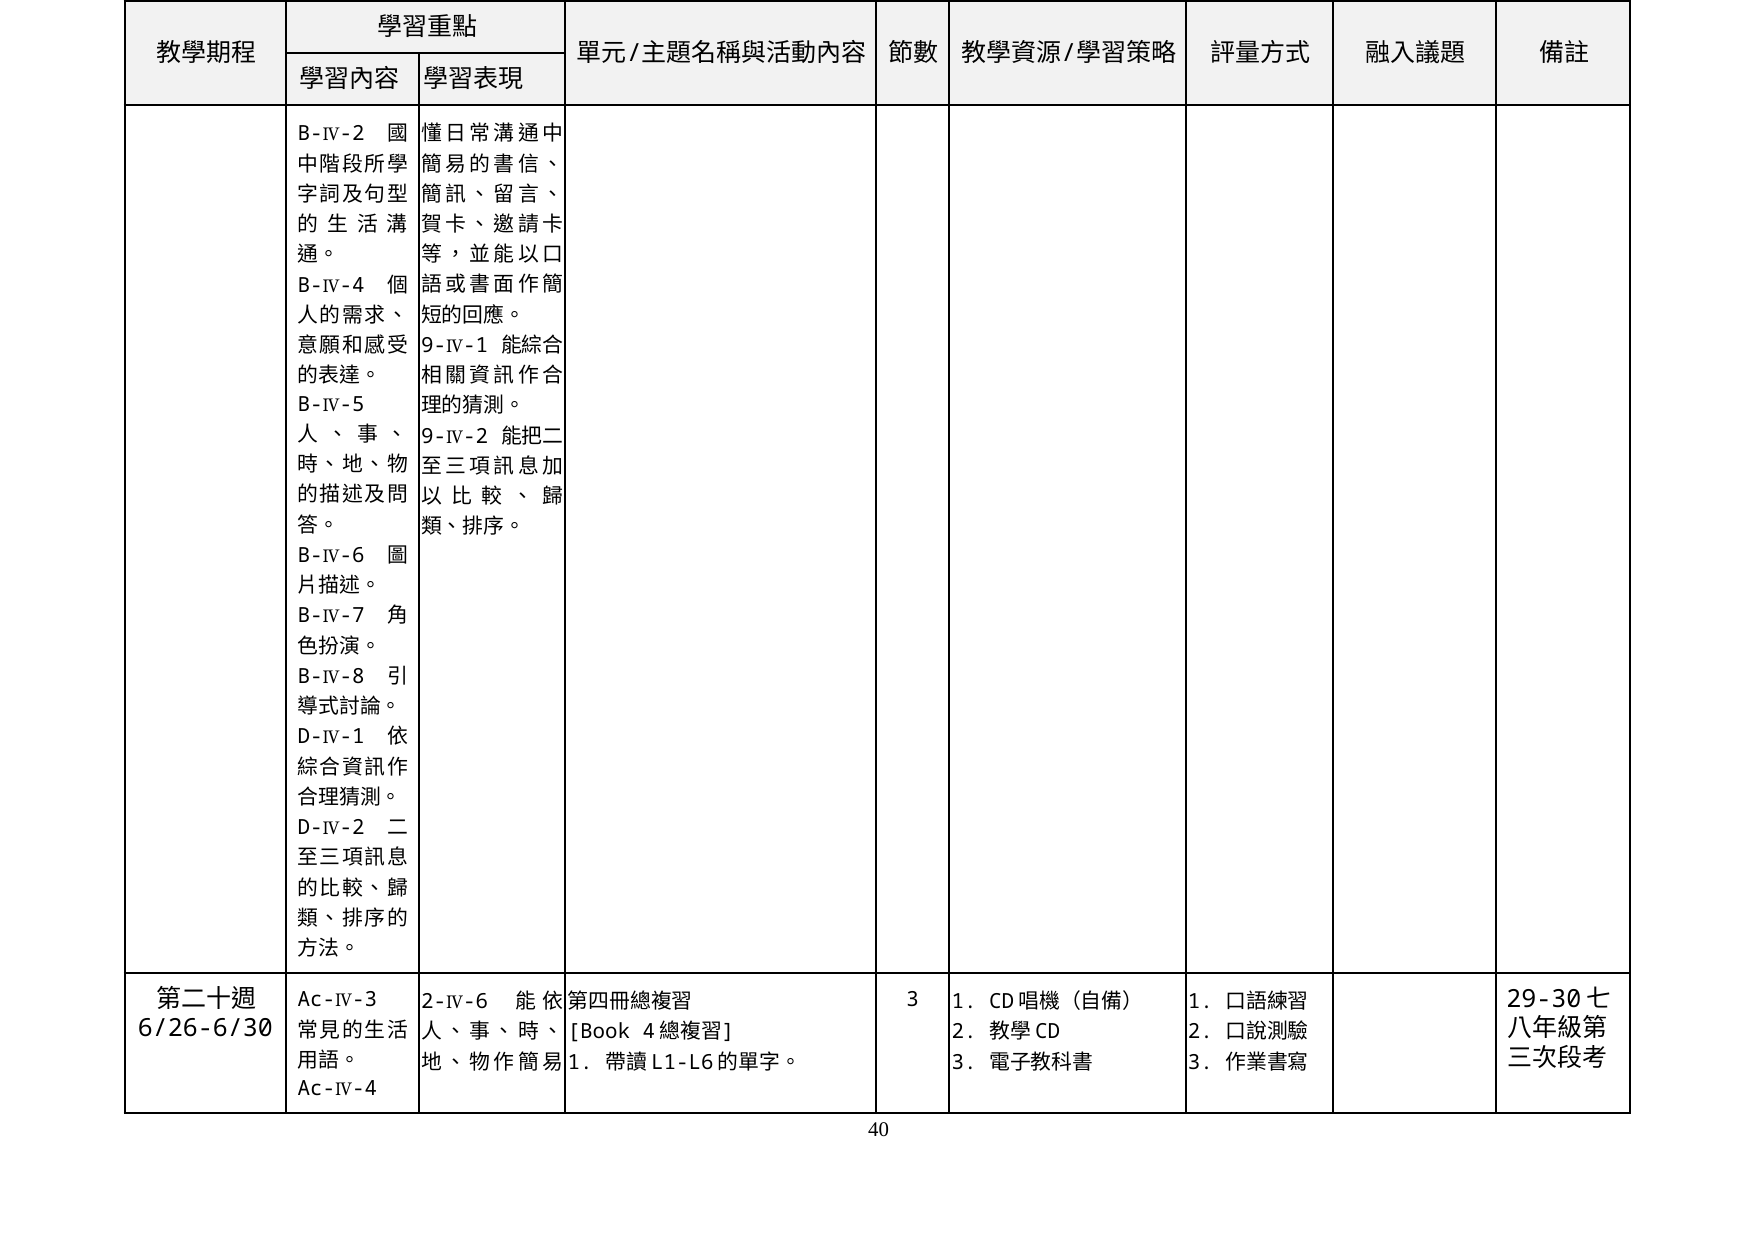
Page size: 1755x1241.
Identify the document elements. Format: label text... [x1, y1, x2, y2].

table_cell B-Ⅳ-2 國中階段所學字詞及句型的生活溝通。 B-Ⅳ-4 個人的需求、意願和感受的表達。 B-Ⅳ-5 人、事、時、地、物的描述及問答。 B-Ⅳ-6 圖片描述。 B-Ⅳ-7 角色扮演。 B-Ⅳ-8 引導式討論。 D-Ⅳ-1 依綜合資訊作合理猜測。 D-Ⅳ-2 二至三項訊息的比較、歸類、排序的方法。 [287, 106, 418, 972]
table_header 評量方式 [1187, 2, 1332, 104]
table_cell [566, 106, 875, 972]
table_cell 1. 口語練習 2. 口說測驗 3. 作業書寫 [1187, 974, 1332, 1112]
table_cell [877, 106, 948, 972]
table_cell 2-Ⅳ-6 能依人、事、時、地、物作簡易 [420, 974, 564, 1112]
table_cell 學習表現 [420, 54, 564, 104]
table_header 教學資源/學習策略 [950, 2, 1185, 104]
table_cell [1497, 106, 1629, 972]
table_cell Ac-Ⅳ-3 常見的生活用語。 Ac-Ⅳ-4 [287, 974, 418, 1112]
table_header 教學期程 [126, 2, 285, 104]
table_cell [126, 106, 285, 972]
table_cell 懂日常溝通中簡易的書信、簡訊、留言、賀卡、邀請卡等，並能以口語或書面作簡短的回應。 9-Ⅳ-1 能綜合相關資訊作合理的猜測。 9-Ⅳ-2 能把二至三項訊息加以比較、歸類、排序。 [420, 106, 564, 972]
table_cell 3 [877, 974, 948, 1112]
table_cell [950, 106, 1185, 972]
table_cell 1. CD唱機（自備） 2. 教學CD 3. 電子教科書 [950, 974, 1185, 1112]
table_cell 第四冊總複習 [Book 4總複習] 1. 帶讀L1-L6的單字。 [566, 974, 875, 1112]
table_header 節數 [877, 2, 948, 104]
table_cell 29-30七八年級第三次段考 [1497, 974, 1629, 1112]
table_cell 學習內容 [287, 54, 418, 104]
table_header 融入議題 [1334, 2, 1495, 104]
table_cell 第二十週6/26-6/30 [126, 974, 285, 1112]
table_header 備註 [1497, 2, 1629, 104]
table_header 學習重點 [287, 2, 564, 52]
table_cell [1187, 106, 1332, 972]
table_header 單元/主題名稱與活動內容 [566, 2, 875, 104]
table_cell [1334, 974, 1495, 1112]
table_cell [1334, 106, 1495, 972]
